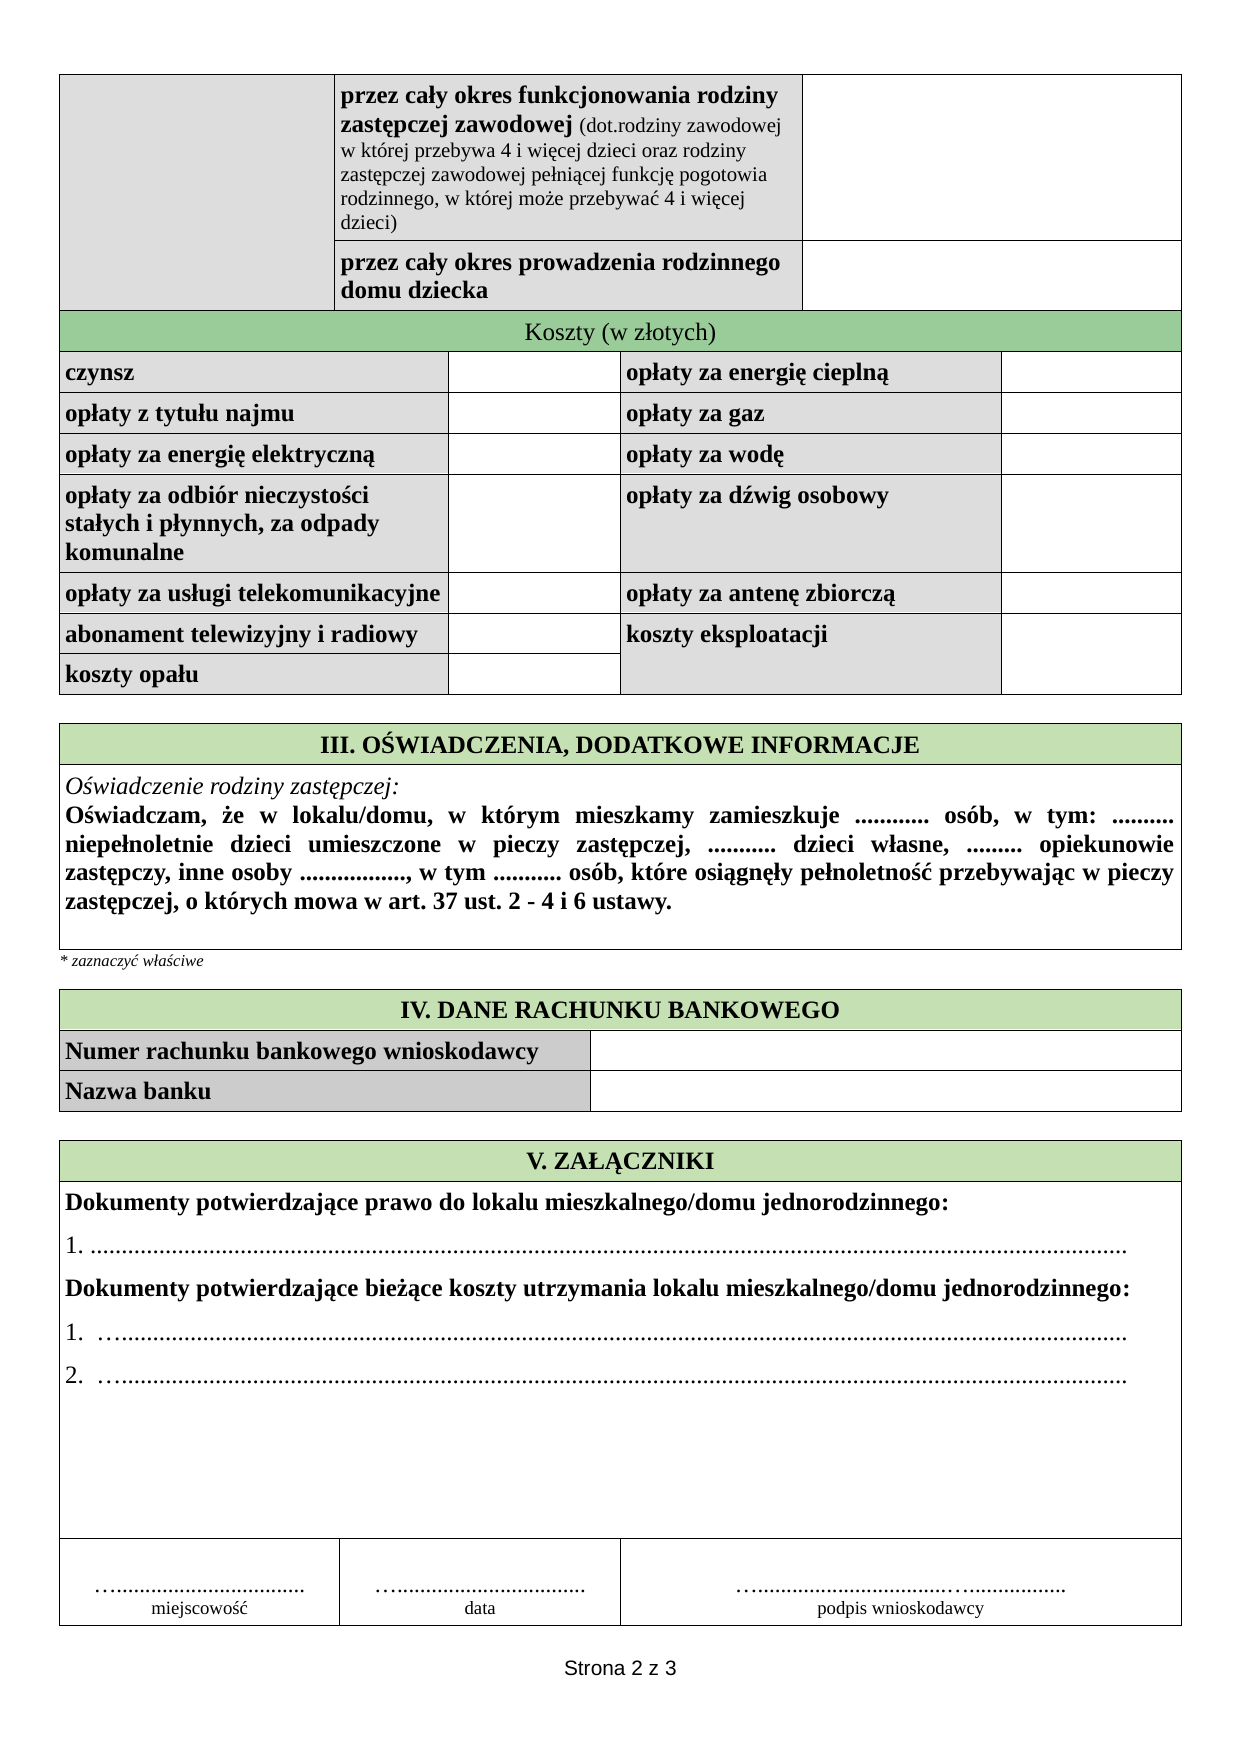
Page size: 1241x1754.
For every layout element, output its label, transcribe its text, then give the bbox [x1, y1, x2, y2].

table_cell koszty opału [60, 654, 448, 694]
table_cell Numer rachunku bankowego wnioskodawcy [60, 1031, 590, 1070]
table_cell [1002, 475, 1181, 572]
table_cell opłaty za gaz [621, 393, 1001, 433]
table_cell czynsz [60, 352, 448, 392]
table_header ….................................…................. podpis wnioskodawcy [621, 1539, 1181, 1624]
table_cell [449, 475, 620, 572]
table_cell Koszty (w złotych) [60, 311, 1181, 351]
table_cell [1002, 434, 1181, 473]
table_cell [449, 352, 620, 392]
table_cell opłaty z tytułu najmu [60, 393, 448, 433]
table_cell Oświadczenie rodziny zastępczej: Oświadczam, że w lokalu/domu, w którym mieszkamy zamieszkuje ............ osób, w tym: .......... niepełnoletnie dzieci umieszczone w pieczy zastępczej, ........... dzieci własne, ......... opiekunowie zastępczy, inne osoby ................., w tym ........... osób, które osiągnęły pełnoletność przebywając w pieczy zastępczej, o których mowa w art. 37 ust. 2 - 4 i 6 ustawy. [60, 765, 1181, 949]
table_cell opłaty za odbiór nieczystości stałych i płynnych, za odpady komunalne [60, 475, 448, 572]
table_cell [1002, 573, 1181, 612]
table_cell [449, 393, 620, 433]
table_cell [449, 573, 620, 612]
table_cell abonament telewizyjny i radiowy [60, 614, 448, 653]
table_cell koszty eksploatacji [621, 614, 1001, 694]
table_cell [449, 614, 620, 653]
table_header …................................. miejscowość [60, 1539, 339, 1624]
table_cell Nazwa banku [60, 1071, 590, 1111]
table_header V. ZAŁĄCZNIKI [60, 1141, 1181, 1181]
text * zaznaczyć właściwe [59, 950, 1181, 969]
table_cell przez cały okres prowadzenia rodzinnego domu dziecka [335, 241, 802, 310]
table_cell [1002, 352, 1181, 392]
table_cell [449, 434, 620, 473]
table_cell Dokumenty potwierdzające prawo do lokalu mieszkalnego/domu jednorodzinnego: 1. ...................................................................................................................................................................... Dokumenty potwierdzające bieżące koszty utrzymania lokalu mieszkalnego/domu jednorodzinnego: 1. …................................................................................................................................................................. 2. …................................................................................................................................................................. [60, 1182, 1181, 1538]
table_cell [803, 75, 1181, 240]
table_header …................................. data [340, 1539, 620, 1624]
table_cell przez cały okres funkcjonowania rodziny zastępczej zawodowej (dot.rodziny zawodowej w której przebywa 4 i więcej dzieci oraz rodziny zastępczej zawodowej pełniącej funkcję pogotowia rodzinnego, w której może przebywać 4 i więcej dzieci) [335, 75, 802, 240]
table_cell [591, 1031, 1181, 1070]
table_cell opłaty za energię cieplną [621, 352, 1001, 392]
table_cell [1002, 393, 1181, 433]
table_cell opłaty za usługi telekomunikacyjne [60, 573, 448, 612]
table_header IV. DANE RACHUNKU BANKOWEGO [60, 990, 1181, 1029]
table_cell opłaty za antenę zbiorczą [621, 573, 1001, 612]
table_cell opłaty za energię elektryczną [60, 434, 448, 473]
table_cell [449, 654, 620, 694]
table_cell [803, 241, 1181, 310]
table_cell [1002, 614, 1181, 694]
table_cell [591, 1071, 1181, 1111]
table_cell opłaty za wodę [621, 434, 1001, 473]
table_cell [60, 75, 334, 310]
table_cell opłaty za dźwig osobowy [621, 475, 1001, 572]
table_header III. OŚWIADCZENIA, DODATKOWE INFORMACJE [60, 724, 1181, 764]
